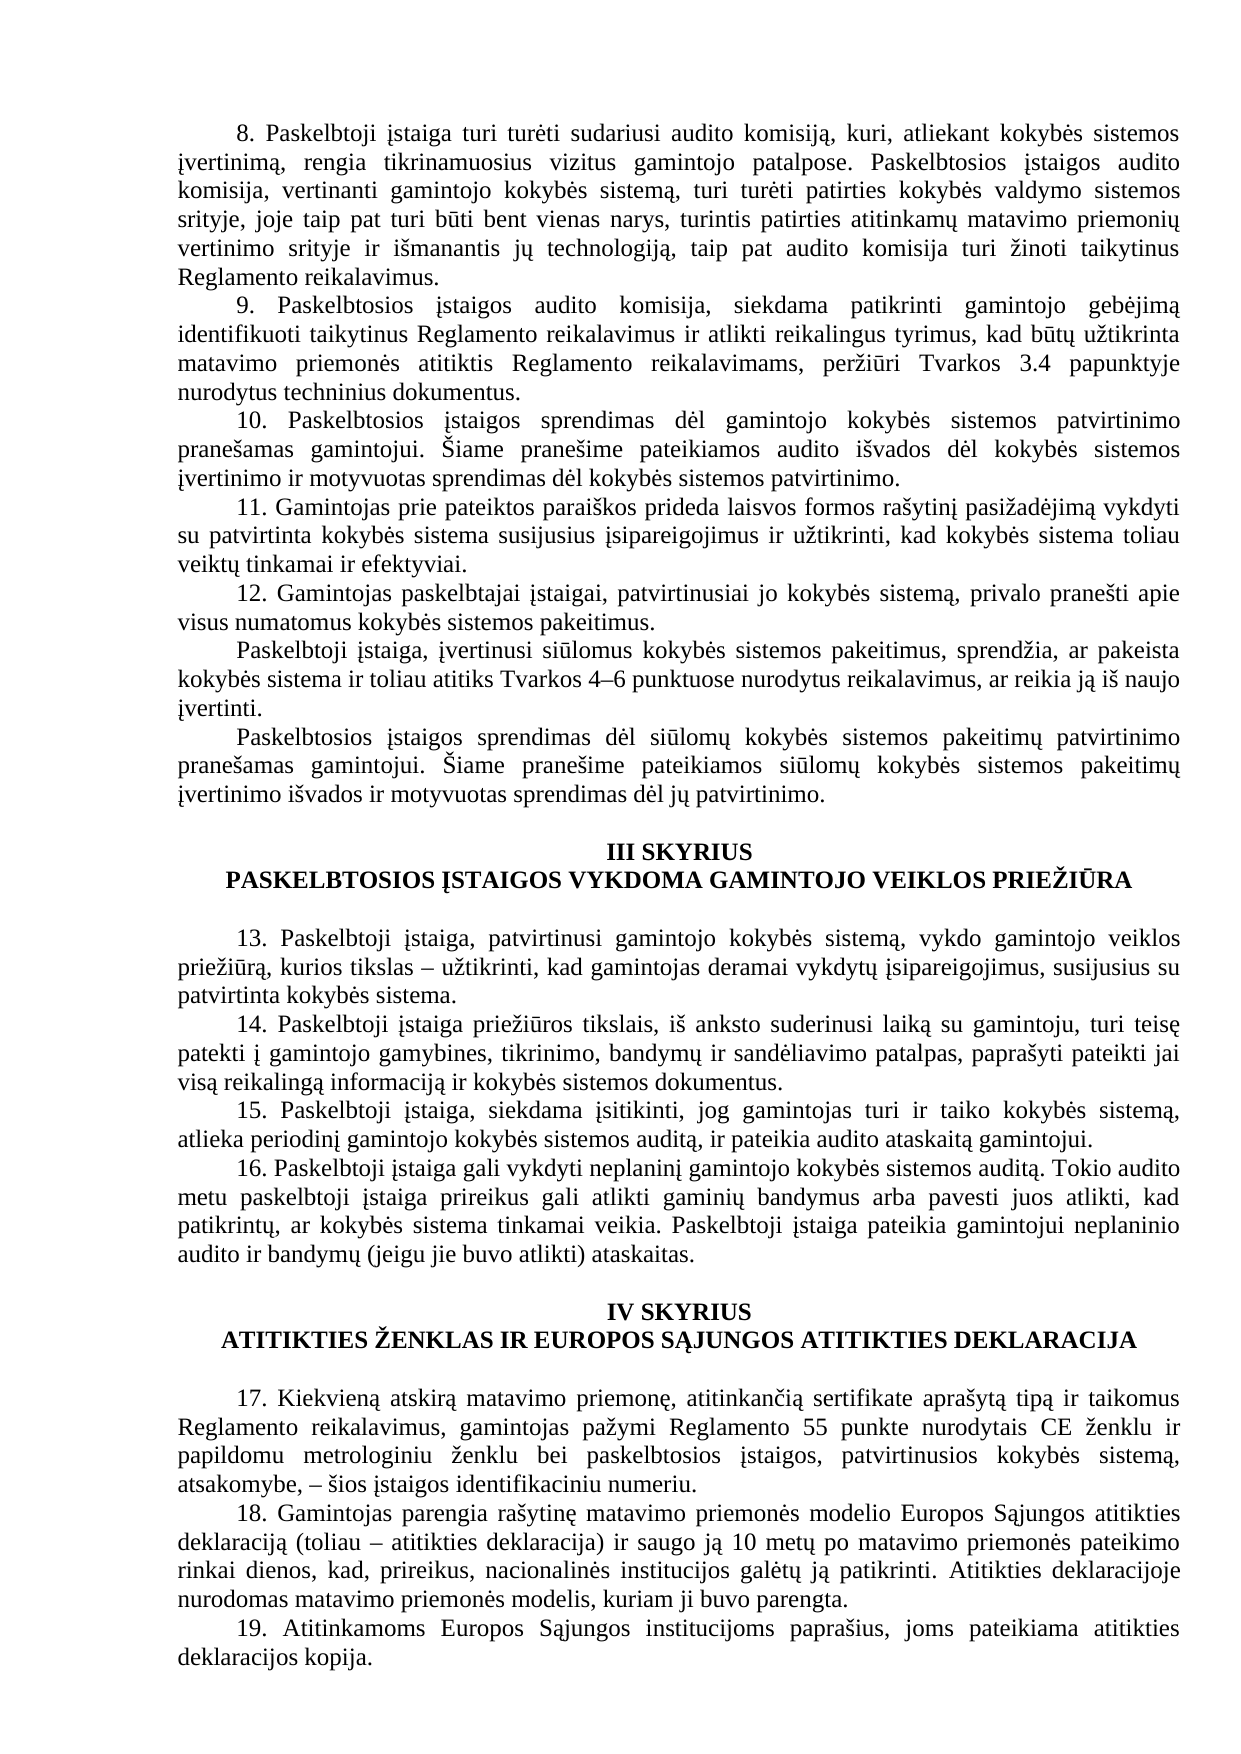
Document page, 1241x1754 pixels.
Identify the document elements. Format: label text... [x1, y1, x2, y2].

text 15. Paskelbtoji įstaiga, siekdama įsitikinti, jog gamintojas turi ir taiko kokybės sistemą, atlieka periodinį gamintojo kokybės sistemos auditą, ir pateikia audito ataskaitą gamintojui. [177, 1096, 1181, 1153]
text 12. Gamintojas paskelbtajai įstaigai, patvirtinusiai jo kokybės sistemą, privalo pranešti apie visus numatomus kokybės sistemos pakeitimus. [177, 578, 1181, 636]
text 17. Kiekvieną atskirą matavimo priemonę, atitinkančią sertifikate aprašytą tipą ir taikomus Reglamento reikalavimus, gamintojas pažymi Reglamento 55 punkte nurodytais CE ženklu ir papildomu metrologiniu ženklu bei paskelbtosios įstaigos, patvirtinusios kokybės sistemą, atsakomybe, – šios įstaigos identifikaciniu numeriu. [177, 1383, 1181, 1498]
text PASKELBTOSIOS ĮSTAIGOS VYKDOMA GAMINTOJO VEIKLOS PRIEŽIŪRA [177, 866, 1181, 894]
text Paskelbtosios įstaigos sprendimas dėl siūlomų kokybės sistemos pakeitimų patvirtinimo pranešamas gamintojui. Šiame pranešime pateikiamos siūlomų kokybės sistemos pakeitimų įvertinimo išvados ir motyvuotas sprendimas dėl jų patvirtinimo. [177, 722, 1181, 808]
text 10. Paskelbtosios įstaigos sprendimas dėl gamintojo kokybės sistemos patvirtinimo pranešamas gamintojui. Šiame pranešime pateikiamos audito išvados dėl kokybės sistemos įvertinimo ir motyvuotas sprendimas dėl kokybės sistemos patvirtinimo. [177, 406, 1181, 492]
text 18. Gamintojas parengia rašytinę matavimo priemonės modelio Europos Sąjungos atitikties deklaraciją (toliau – atitikties deklaracija) ir saugo ją 10 metų po matavimo priemonės pateikimo rinkai dienos, kad, prireikus, nacionalinės institucijos galėtų ją patikrinti. Atitikties deklaracijoje nurodomas matavimo priemonės modelis, kuriam ji buvo parengta. [177, 1498, 1181, 1613]
text 8. Paskelbtoji įstaiga turi turėti sudariusi audito komisiją, kuri, atliekant kokybės sistemos įvertinimą, rengia tikrinamuosius vizitus gamintojo patalpose. Paskelbtosios įstaigos audito komisija, vertinanti gamintojo kokybės sistemą, turi turėti patirties kokybės valdymo sistemos srityje, joje taip pat turi būti bent vienas narys, turintis patirties atitinkamų matavimo priemonių vertinimo srityje ir išmanantis jų technologiją, taip pat audito komisija turi žinoti taikytinus Reglamento reikalavimus. [177, 118, 1181, 291]
text 19. Atitinkamoms Europos Sąjungos institucijoms paprašius, joms pateikiama atitikties deklaracijos kopija. [177, 1613, 1181, 1671]
text III SKYRIUS [177, 837, 1181, 866]
text IV SKYRIUS [177, 1297, 1181, 1326]
text 13. Paskelbtoji įstaiga, patvirtinusi gamintojo kokybės sistemą, vykdo gamintojo veiklos priežiūrą, kurios tikslas – užtikrinti, kad gamintojas deramai vykdytų įsipareigojimus, susijusius su patvirtinta kokybės sistema. [177, 923, 1181, 1009]
text ATITIKTIES ŽENKLAS IR EUROPOS SĄJUNGOS ATITIKTIES DEKLARACIJA [177, 1326, 1181, 1354]
text 16. Paskelbtoji įstaiga gali vykdyti neplaninį gamintojo kokybės sistemos auditą. Tokio audito metu paskelbtoji įstaiga prireikus gali atlikti gaminių bandymus arba pavesti juos atlikti, kad patikrintų, ar kokybės sistema tinkamai veikia. Paskelbtoji įstaiga pateikia gamintojui neplaninio audito ir bandymų (jeigu jie buvo atlikti) ataskaitas. [177, 1153, 1181, 1268]
text 14. Paskelbtoji įstaiga priežiūros tikslais, iš anksto suderinusi laiką su gamintoju, turi teisę patekti į gamintojo gamybines, tikrinimo, bandymų ir sandėliavimo patalpas, paprašyti pateikti jai visą reikalingą informaciją ir kokybės sistemos dokumentus. [177, 1009, 1181, 1096]
text Paskelbtoji įstaiga, įvertinusi siūlomus kokybės sistemos pakeitimus, sprendžia, ar pakeista kokybės sistema ir toliau atitiks Tvarkos 4–6 punktuose nurodytus reikalavimus, ar reikia ją iš naujo įvertinti. [177, 636, 1181, 722]
text 11. Gamintojas prie pateiktos paraiškos prideda laisvos formos rašytinį pasižadėjimą vykdyti su patvirtinta kokybės sistema susijusius įsipareigojimus ir užtikrinti, kad kokybės sistema toliau veiktų tinkamai ir efektyviai. [177, 492, 1181, 578]
text 9. Paskelbtosios įstaigos audito komisija, siekdama patikrinti gamintojo gebėjimą identifikuoti taikytinus Reglamento reikalavimus ir atlikti reikalingus tyrimus, kad būtų užtikrinta matavimo priemonės atitiktis Reglamento reikalavimams, peržiūri Tvarkos 3.4 papunktyje nurodytus techninius dokumentus. [177, 291, 1181, 406]
